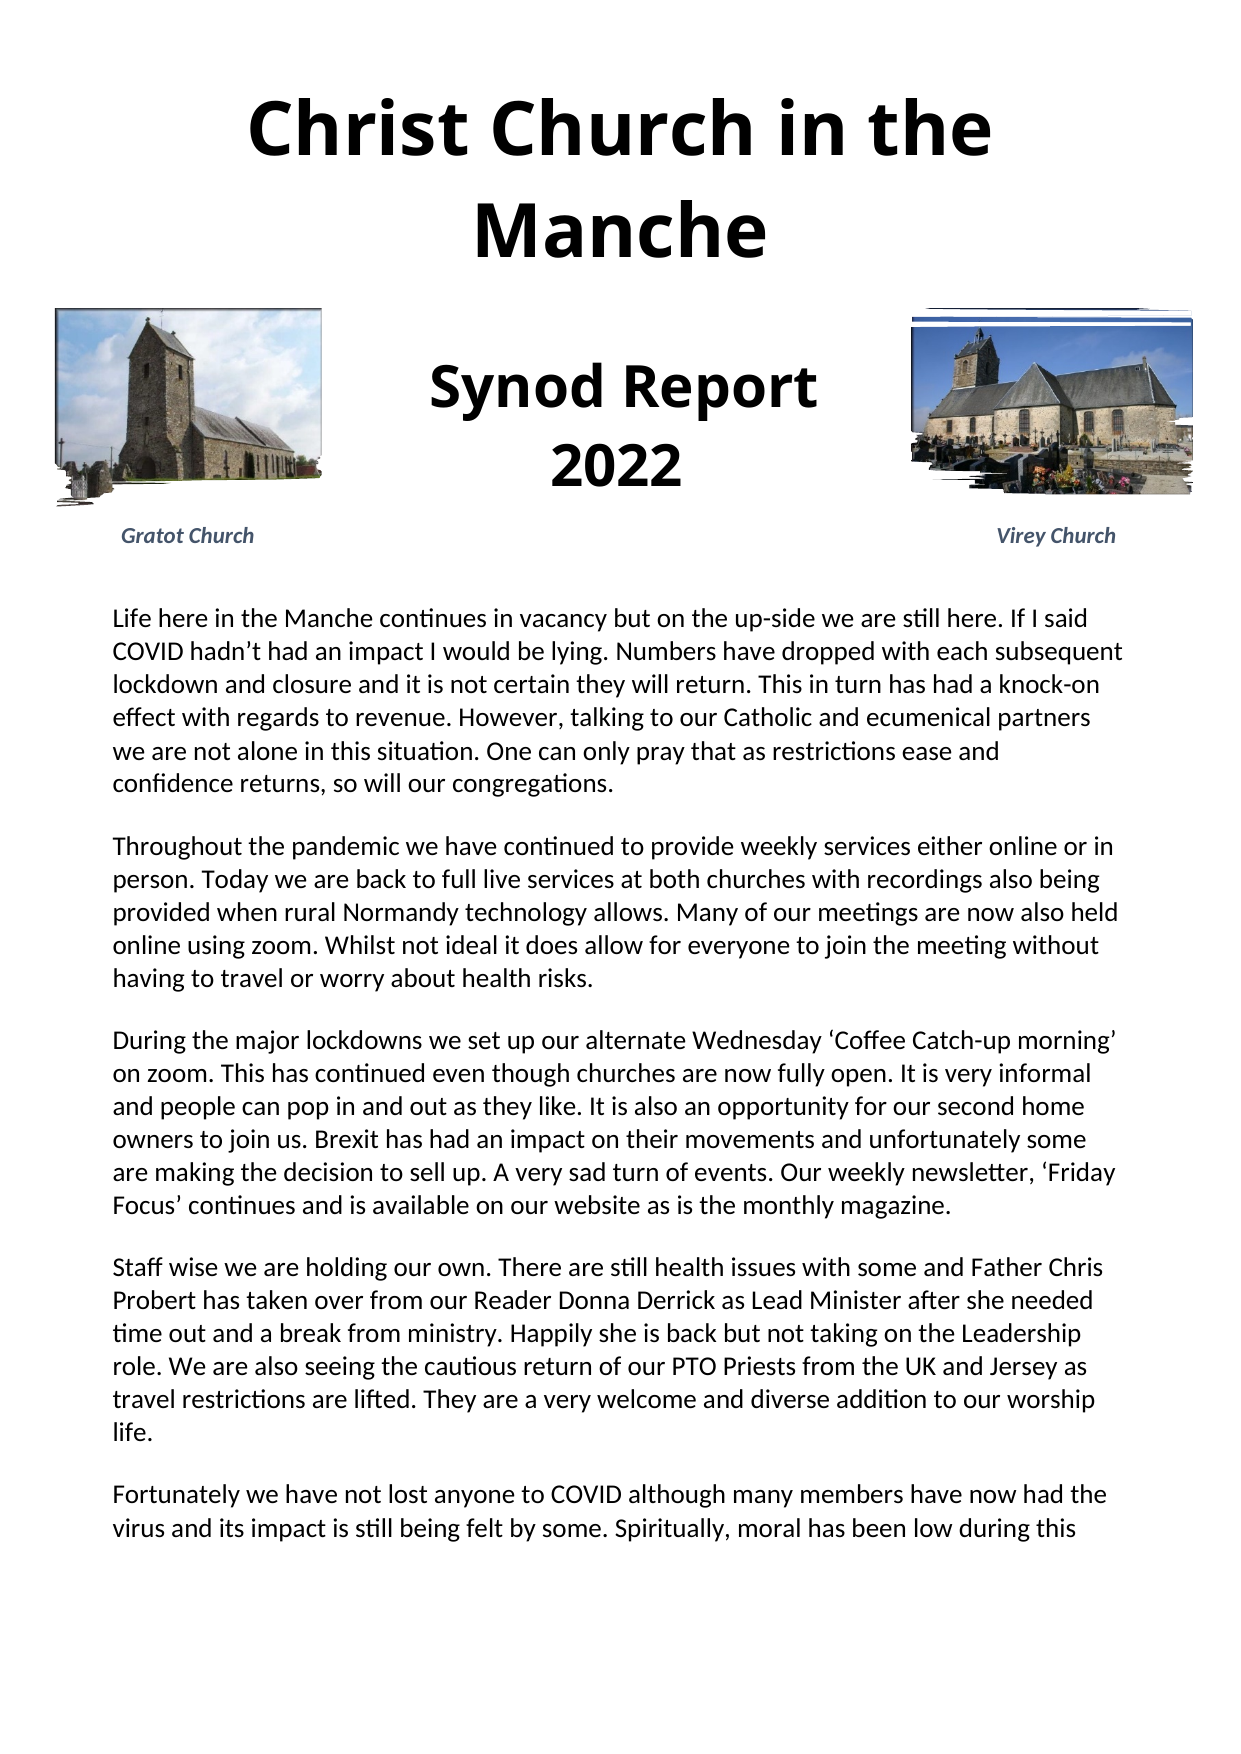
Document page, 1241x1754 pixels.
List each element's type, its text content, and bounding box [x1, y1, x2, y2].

text Staff wise we are holding our own. There are still health issues with some and Father Chris Probert has taken over from our Reader Donna Derrick as Lead Minister after she needed time out and a break from ministry. Happily she is back but not taking on the Leadership role. We are also seeing the cautious return of our PTO Priests from the UK and Jersey as travel restrictions are lifted. They are a very welcome and diverse addition to our worship life. [112, 1250, 1128, 1448]
text 2022 [112, 424, 1128, 504]
text During the major lockdowns we set up our alternate Wednesday ‘Coffee Catch-up morning’ on zoom. This has continued even though churches are now fully open. It is very informal and people can pop in and out as they like. It is also an opportunity for our second home owners to join us. Brexit has had an impact on their movements and unfortunately some are making the decision to sell up. A very sad turn of events. Our weekly newsletter, ‘Friday Focus’ continues and is available on our website as is the monthly magazine. [112, 1023, 1128, 1221]
text Gratot Church [54, 521, 323, 549]
text [54, 549, 323, 553]
text Throughout the pandemic we have continued to provide weekly services either online or in person. Today we are back to full live services at both churches with recordings also being provided when rural Normandy technology allows. Many of our meetings are now also held online using zoom. Whilst not ideal it does allow for everyone to join the meeting without having to travel or worry about health risks. [112, 829, 1128, 994]
text Life here in the Manche continues in vacancy but on the up-side we are still here. If I said COVID hadn’t had an impact I would be lying. Numbers have dropped with each subsequent lockdown and closure and it is not certain they will return. This in turn has had a knock-on effect with regards to revenue. However, talking to our Catholic and ecumenical partners we are not alone in this situation. One can only pray that as restrictions ease and confidence returns, so will our congregations. [112, 602, 1128, 800]
text Synod Report [322, 345, 911, 424]
text Virey Church [920, 521, 1194, 549]
text Fortunately we have not lost anyone to COVID although many members have now had the virus and its impact is still being felt by some. Spiritually, moral has been low during this [112, 1478, 1128, 1544]
